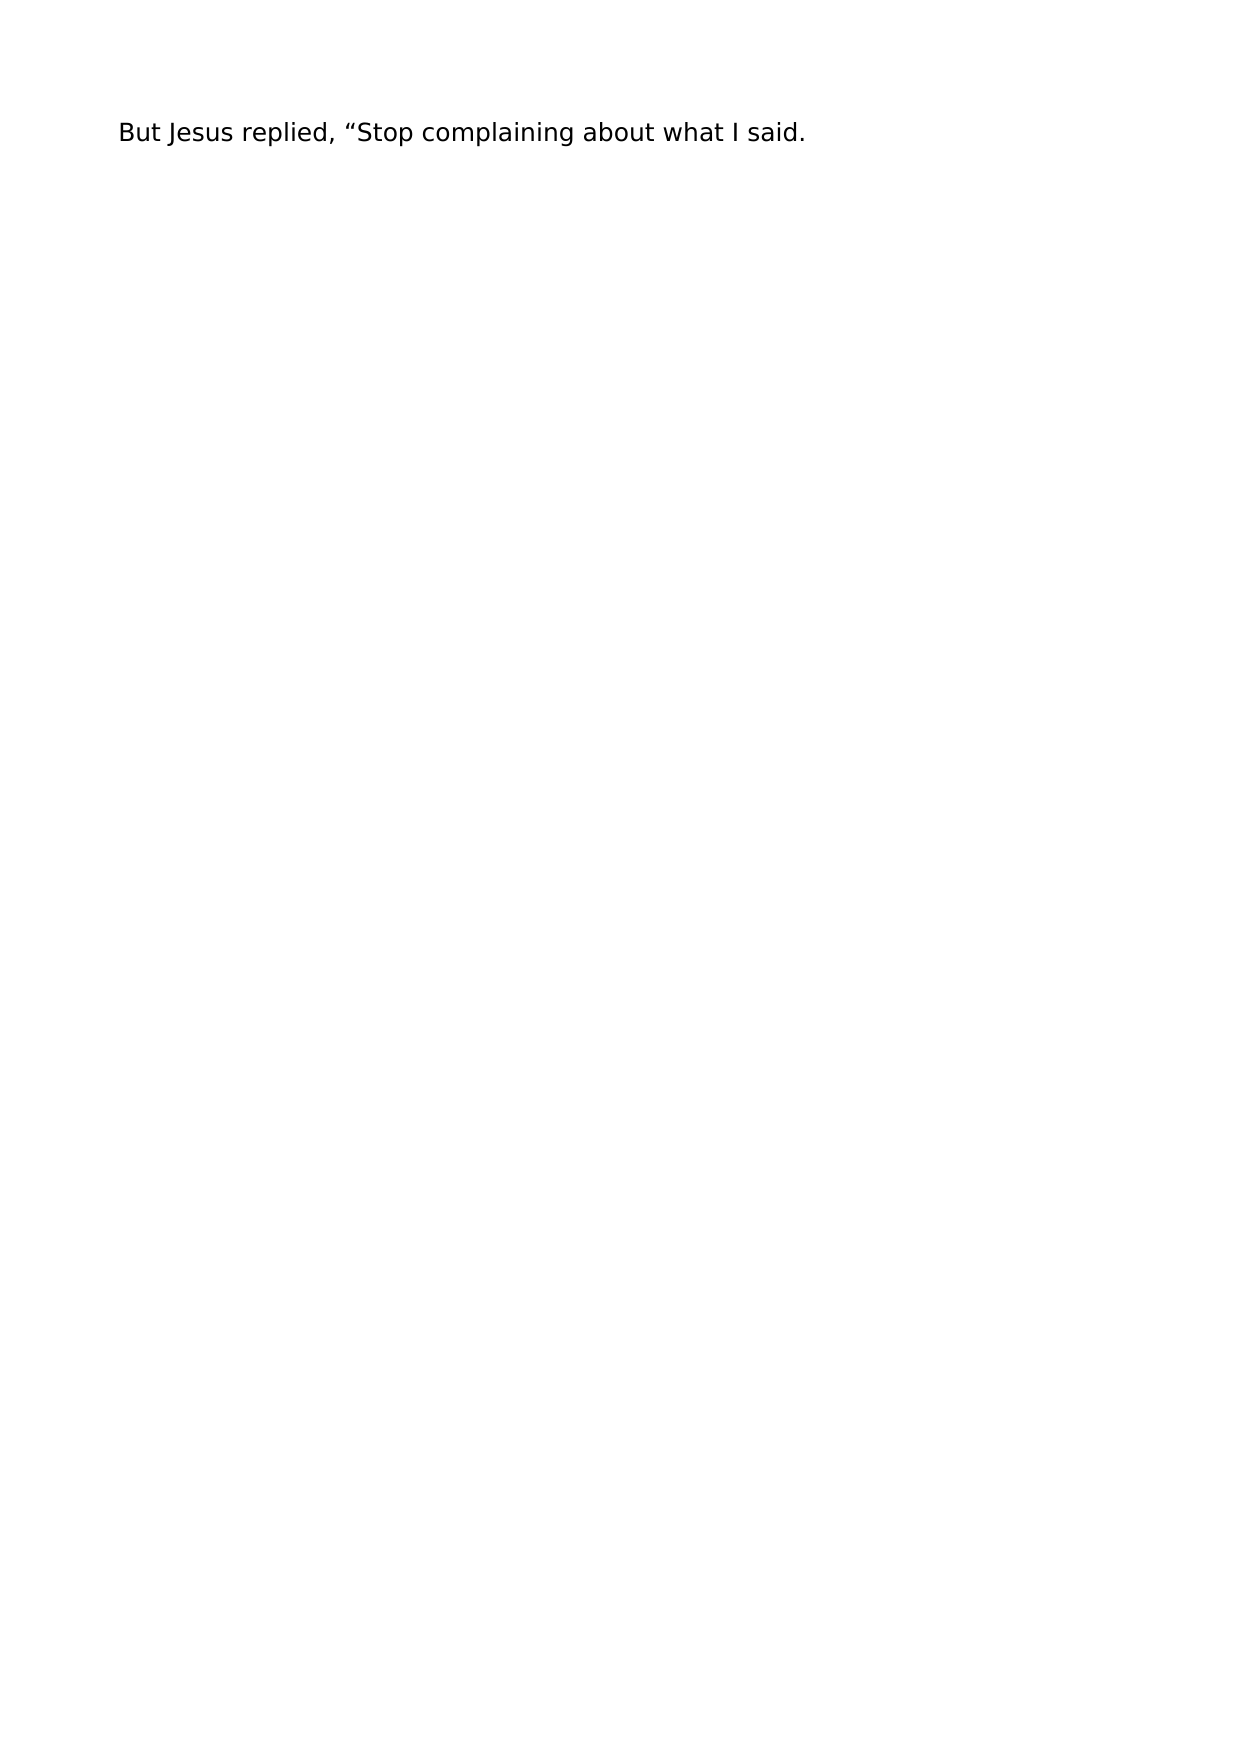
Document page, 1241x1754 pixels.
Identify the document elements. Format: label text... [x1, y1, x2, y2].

text But Jesus replied, “Stop complaining about what I said. [118, 118, 1122, 147]
